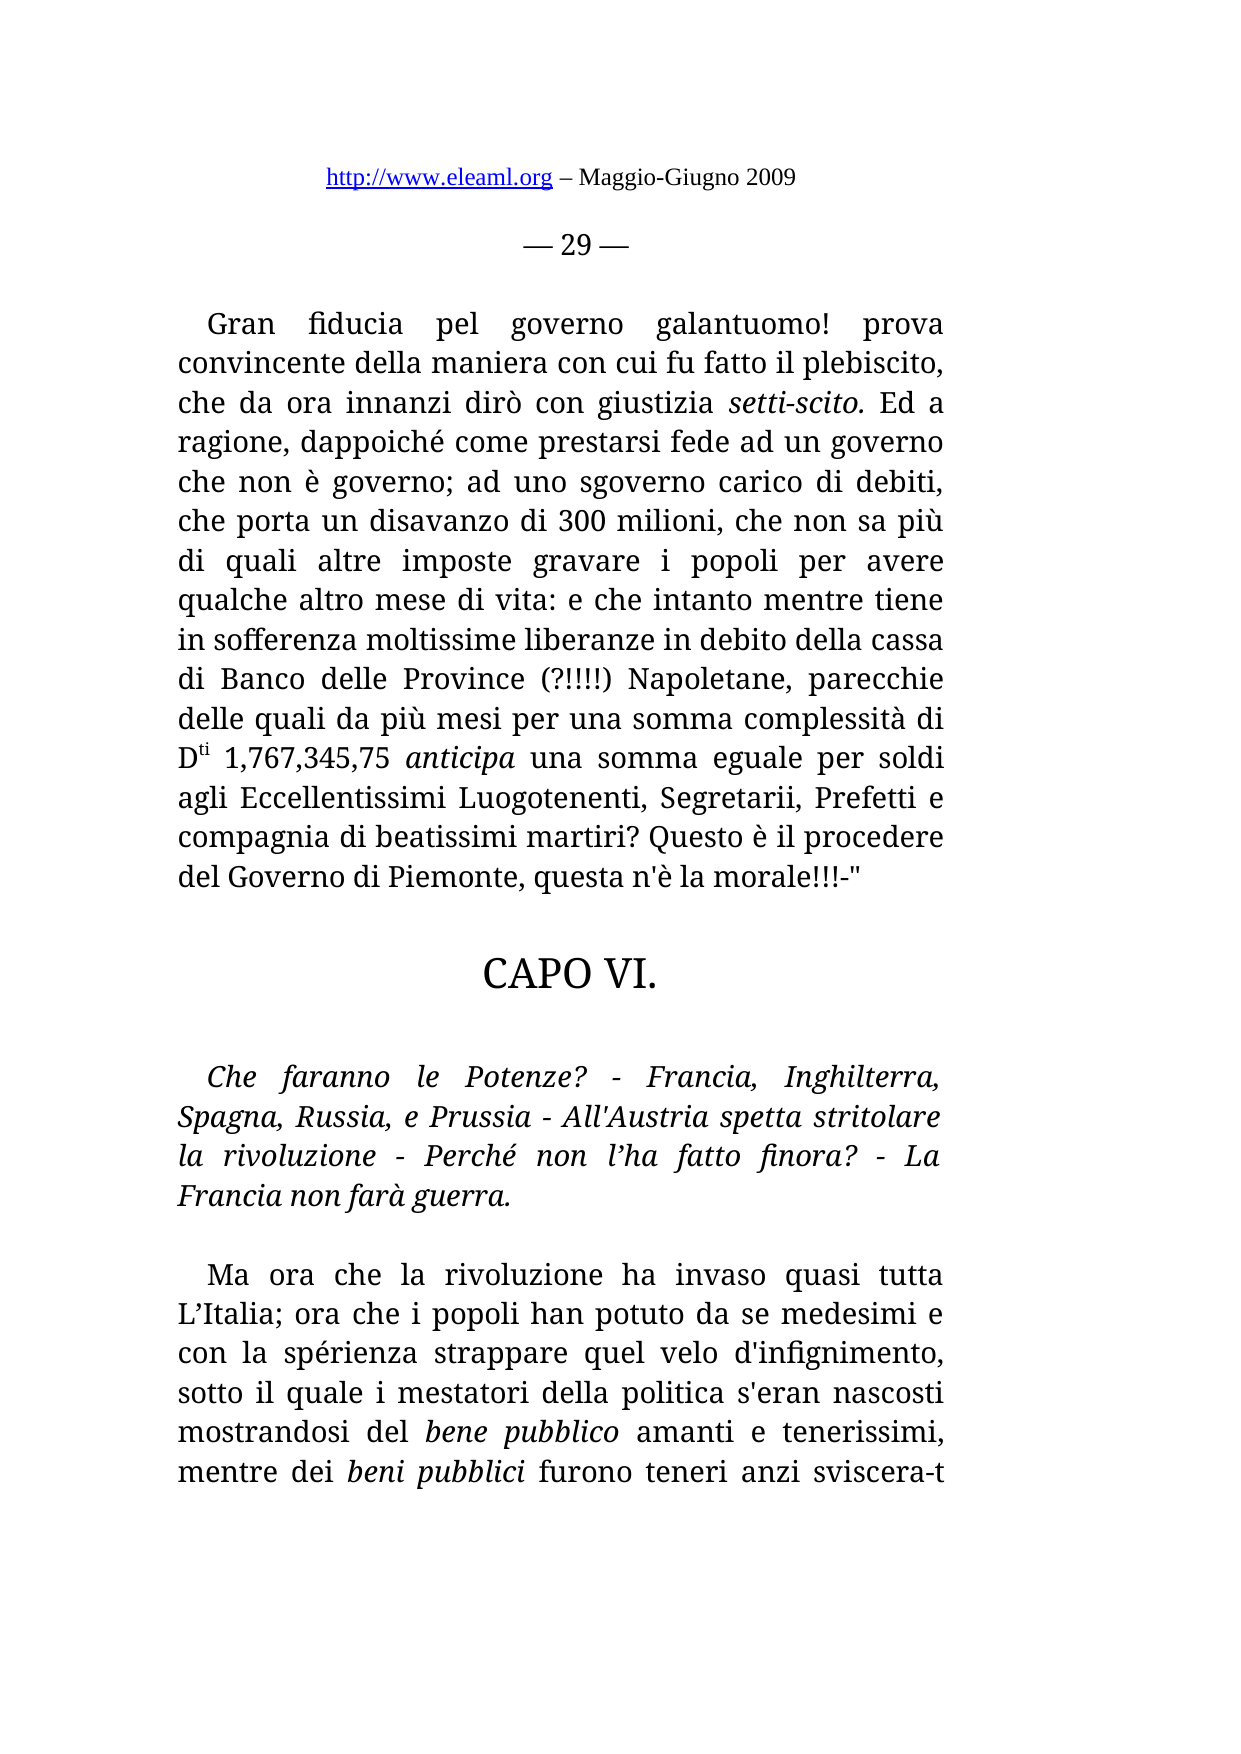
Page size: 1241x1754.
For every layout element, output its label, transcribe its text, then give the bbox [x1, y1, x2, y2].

text Che faranno le Potenze? - Francia, Inghilterra, Spagna, Russia, e Prussia - All'Austria spetta stritolare la rivoluzione - Perché non l’ha fatto finora? - La Francia non farà guerra. [177, 1056, 945, 1214]
text CAPO VI. [177, 943, 945, 1000]
text — 29 — [177, 224, 945, 264]
text Gran fiducia pel governo galantuomo! prova convincente della maniera con cui fu fatto il plebiscito, che da ora innanzi dirò con giustizia setti-scito. Ed a ragione, dappoiché come prestarsi fede ad un governo che non è governo; ad uno sgoverno carico di debiti, che porta un disavanzo di 300 milioni, che non sa più di quali altre imposte gravare i popoli per avere qualche altro mese di vita: e che intanto mentre tiene in sofferenza moltissime liberanze in debito della cassa di Banco delle Province (?!!!!) Napoletane, parecchie delle quali da più mesi per una somma complessità di Dti 1,767,345,75 anticipa una somma eguale per soldi agli Eccellentissimi Luogotenenti, Segretarii, Prefetti e compagnia di beatissimi martiri? Questo è il procedere del Governo di Piemonte, questa n'è la morale!!!-" [177, 303, 945, 896]
text Ma ora che la rivoluzione ha invaso quasi tutta L’Italia; ora che i popoli han potuto da se medesimi e con la spérienza strappare quel velo d'infignimento, sotto il quale i mestatori della politica s'eran nascosti mostrandosi del bene pubblico amanti e tenerissimi, mentre dei beni pubblici furono teneri anzi sviscera-t [177, 1254, 945, 1491]
